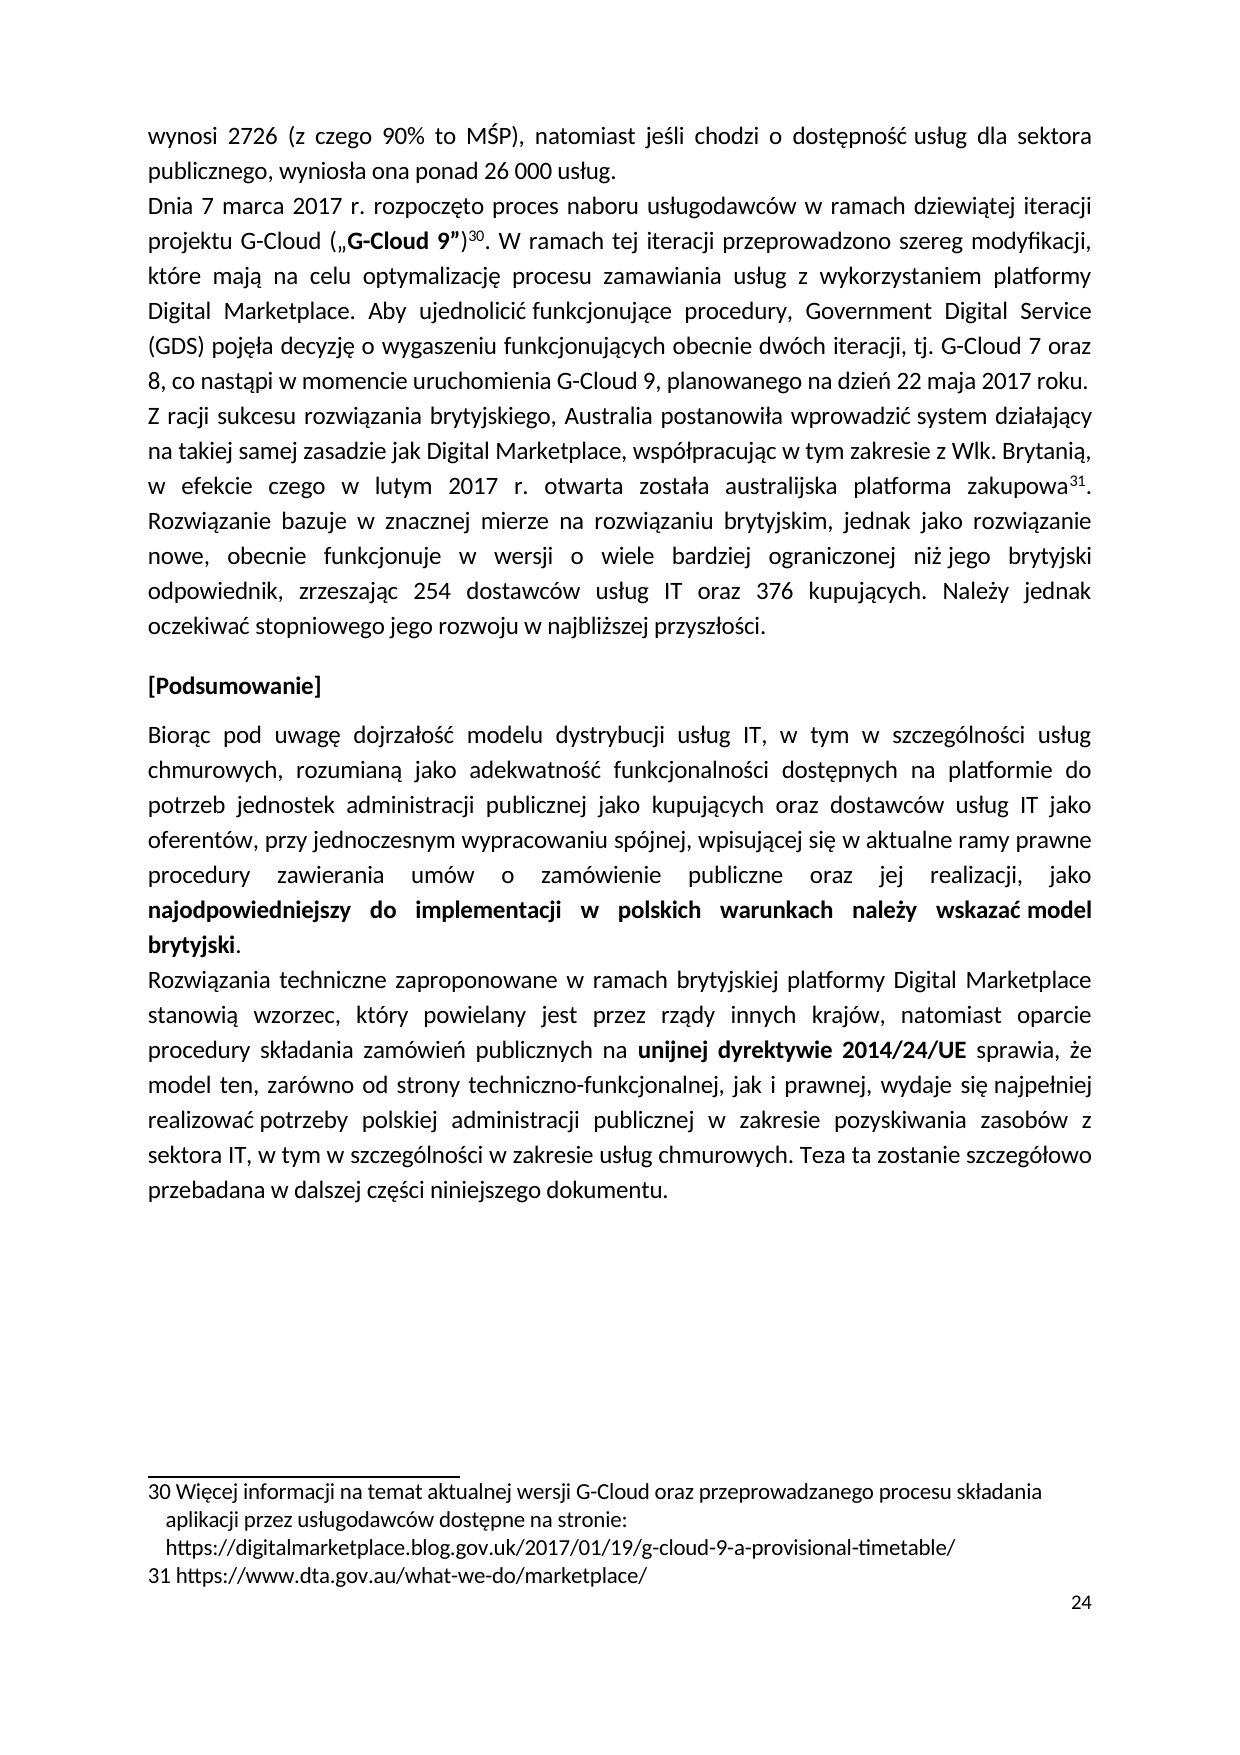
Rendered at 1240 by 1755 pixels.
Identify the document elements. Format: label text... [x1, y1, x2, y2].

subtitle wynosi 2726 (z czego 90% to MŚP), natomiast jeśli chodzi o dostępność usług dla sektora publicznego, wyniosła ona ponad 26 000 usług. [148, 120, 1092, 186]
subtitle Biorąc pod uwagę dojrzałość modelu dystrybucji usług IT, w tym w szczególności usług chmurowych, rozumianą jako adekwatność funkcjonalności dostępnych na platformie do potrzeb jednostek administracji publicznej jako kupujących oraz dostawców usług IT jako oferentów, przy jednoczesnym wypracowaniu spójnej, wpisującej się w aktualne ramy prawne procedury zawierania umów o zamówienie publiczne oraz jej realizacji, jako najodpowiedniejszy do implementacji w polskich warunkach należy wskazać model brytyjski. [148, 719, 1092, 960]
text Więcej informacji na temat aktualnej wersji G-Cloud oraz przeprowadzanego procesu składania aplikacji przez usługodawców dostępne na stronie: https://digitalmarketplace.blog.gov.uk/2017/01/19/g-cloud-9-a-provisional-timetable/ [148, 1477, 1092, 1561]
subtitle Dnia 7 marca 2017 r. rozpoczęto proces naboru usługodawców w ramach dziewiątej iteracji projektu G-Cloud („G-Cloud 9”). W ramach tej iteracji przeprowadzono szereg modyfikacji, które mają na celu optymalizację procesu zamawiania usług z wykorzystaniem platformy Digital Marketplace. Aby ujednolicić funkcjonujące procedury, Government Digital Service (GDS) pojęła decyzję o wygaszeniu funkcjonujących obecnie dwóch iteracji, tj. G-Cloud 7 oraz 8, co nastąpi w momencie uruchomienia G-Cloud 9, planowanego na dzień 22 maja 2017 roku. [148, 190, 1092, 396]
subtitle [Podsumowanie] [148, 670, 1092, 701]
subtitle Z racji sukcesu rozwiązania brytyjskiego, Australia postanowiła wprowadzić system działający na takiej samej zasadzie jak Digital Marketplace, współpracując w tym zakresie z Wlk. Brytanią, w efekcie czego w lutym 2017 r. otwarta została australijska platforma zakupowa. Rozwiązanie bazuje w znacznej mierze na rozwiązaniu brytyjskim, jednak jako rozwiązanie nowe, obecnie funkcjonuje w wersji o wiele bardziej ograniczonej niż jego brytyjski odpowiednik, zrzeszając 254 dostawców usług IT oraz 376 kupujących. Należy jednak oczekiwać stopniowego jego rozwoju w najbliższej przyszłości. [148, 400, 1092, 641]
subtitle Rozwiązania techniczne zaproponowane w ramach brytyjskiej platformy Digital Marketplace stanowią wzorzec, który powielany jest przez rządy innych krajów, natomiast oparcie procedury składania zamówień publicznych na unijnej dyrektywie 2014/24/UE sprawia, że model ten, zarówno od strony techniczno-funkcjonalnej, jak i prawnej, wydaje się najpełniej realizować potrzeby polskiej administracji publicznej w zakresie pozyskiwania zasobów z sektora IT, w tym w szczególności w zakresie usług chmurowych. Teza ta zostanie szczegółowo przebadana w dalszej części niniejszego dokumentu. [148, 964, 1092, 1205]
text https://www.dta.gov.au/what-we-do/marketplace/ [148, 1561, 1092, 1589]
